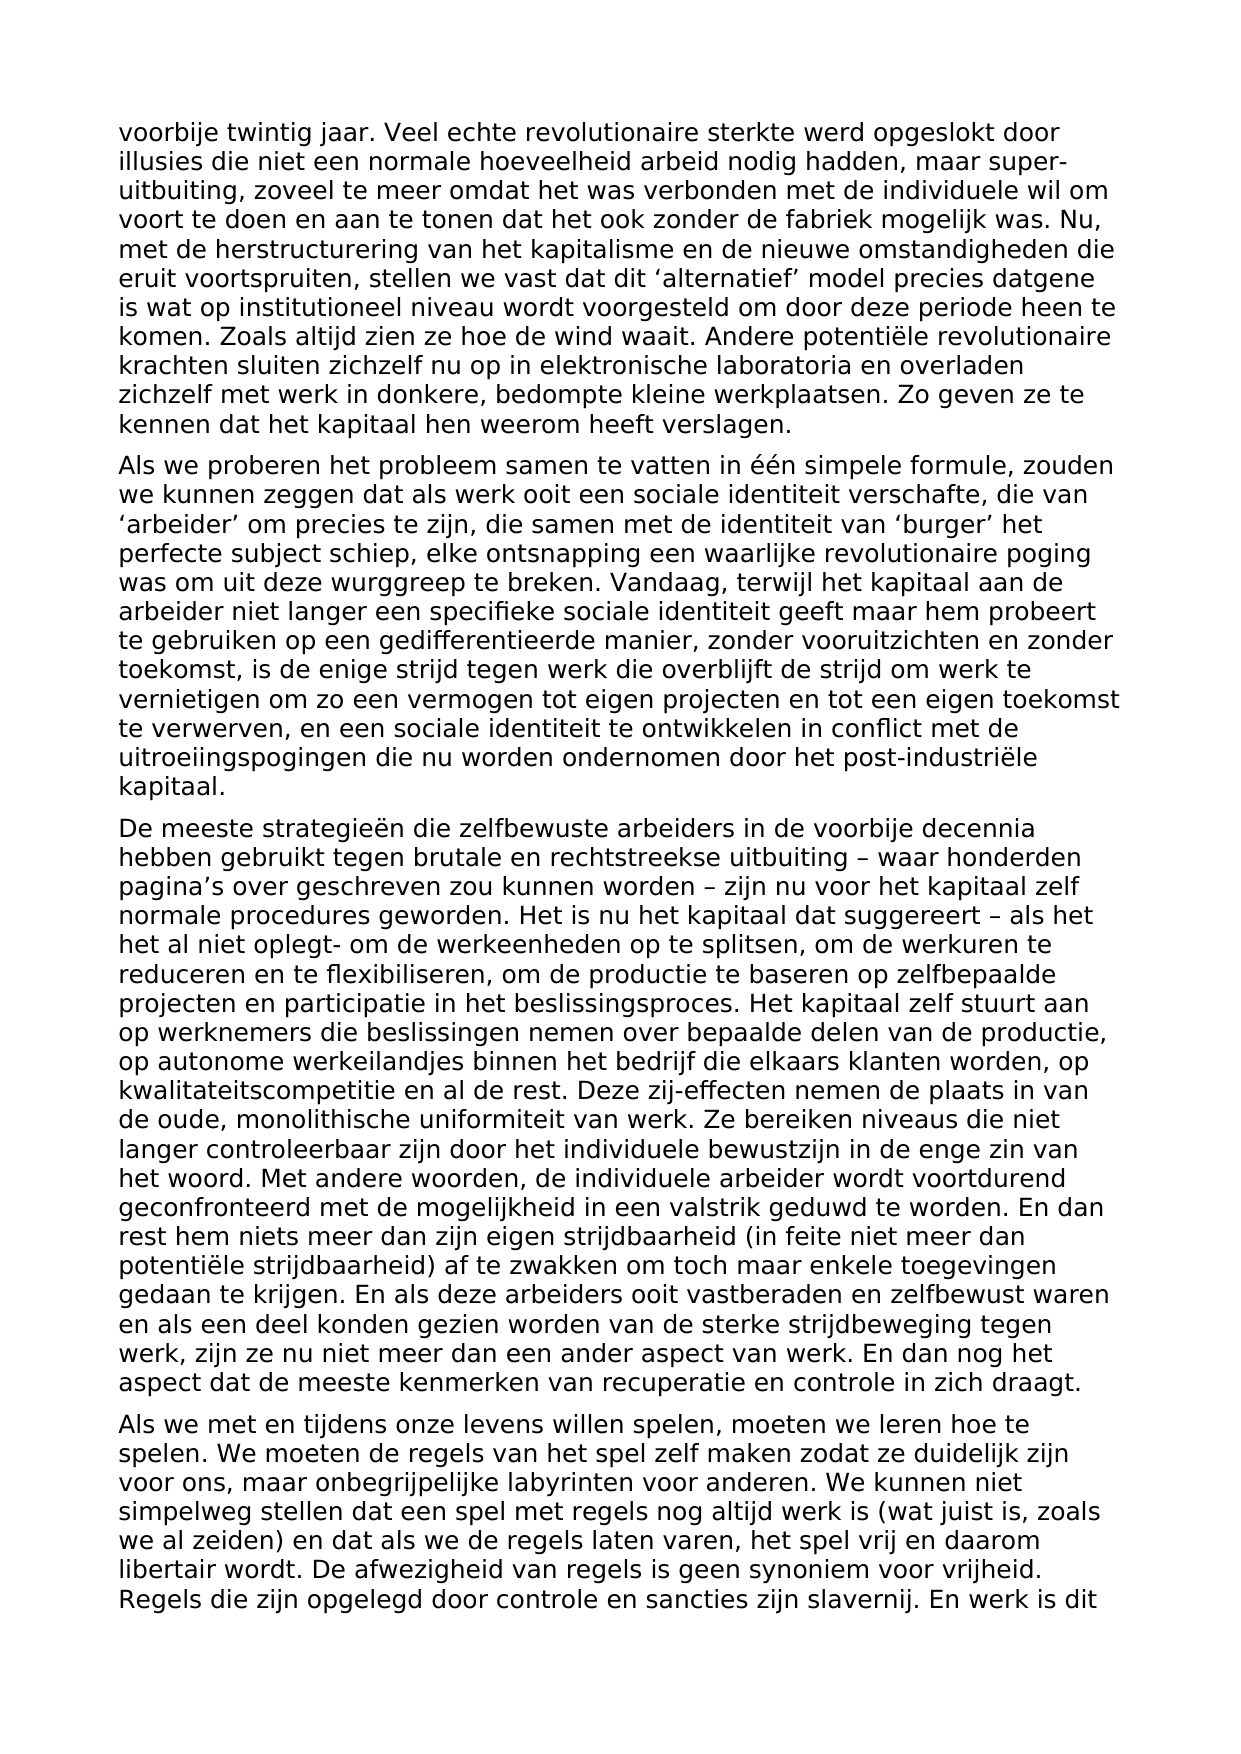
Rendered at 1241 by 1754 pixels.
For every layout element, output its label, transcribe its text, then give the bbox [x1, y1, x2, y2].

text Als we met en tijdens onze levens willen spelen, moeten we leren hoe te spelen. We moeten de regels van het spel zelf maken zodat ze duidelijk zijn voor ons, maar onbegrijpelijke labyrinten voor anderen. We kunnen niet simpelweg stellen dat een spel met regels nog altijd werk is (wat juist is, zoals we al zeiden) en dat als we de regels laten varen, het spel vrij en daarom libertair wordt. De afwezigheid van regels is geen synoniem voor vrijheid. Regels die zijn opgelegd door controle en sancties zijn slavernij. En werk is dit [118, 1410, 1122, 1614]
text De meeste strategieën die zelfbewuste arbeiders in de voorbije decennia hebben gebruikt tegen brutale en rechtstreekse uitbuiting – waar honderden pagina’s over geschreven zou kunnen worden – zijn nu voor het kapitaal zelf normale procedures geworden. Het is nu het kapitaal dat suggereert – als het het al niet oplegt- om de werkeenheden op te splitsen, om de werkuren te reduceren en te flexibiliseren, om de productie te baseren op zelfbepaalde projecten en participatie in het beslissingsproces. Het kapitaal zelf stuurt aan op werknemers die beslissingen nemen over bepaalde delen van de productie, op autonome werkeilandjes binnen het bedrijf die elkaars klanten worden, op kwalitateitscompetitie en al de rest. Deze zij-effecten nemen de plaats in van de oude, monolithische uniformiteit van werk. Ze bereiken niveaus die niet langer controleerbaar zijn door het individuele bewustzijn in de enge zin van het woord. Met andere woorden, de individuele arbeider wordt voortdurend geconfronteerd met de mogelijkheid in een valstrik geduwd te worden. En dan rest hem niets meer dan zijn eigen strijdbaarheid (in feite niet meer dan potentiële strijdbaarheid) af te zwakken om toch maar enkele toegevingen gedaan te krijgen. En als deze arbeiders ooit vastberaden en zelfbewust waren en als een deel konden gezien worden van de sterke strijdbeweging tegen werk, zijn ze nu niet meer dan een ander aspect van werk. En dan nog het aspect dat de meeste kenmerken van recuperatie en controle in zich draagt. [118, 814, 1122, 1397]
text voorbije twintig jaar. Veel echte revolutionaire sterkte werd opgeslokt door illusies die niet een normale hoeveelheid arbeid nodig hadden, maar super-uitbuiting, zoveel te meer omdat het was verbonden met de individuele wil om voort te doen en aan te tonen dat het ook zonder de fabriek mogelijk was. Nu, met de herstructurering van het kapitalisme en de nieuwe omstandigheden die eruit voortspruiten, stellen we vast dat dit ‘alternatief’ model precies datgene is wat op institutioneel niveau wordt voorgesteld om door deze periode heen te komen. Zoals altijd zien ze hoe de wind waait. Andere potentiële revolutionaire krachten sluiten zichzelf nu op in elektronische laboratoria en overladen zichzelf met werk in donkere, bedompte kleine werkplaatsen. Zo geven ze te kennen dat het kapitaal hen weerom heeft verslagen. [118, 118, 1122, 439]
text Als we proberen het probleem samen te vatten in één simpele formule, zouden we kunnen zeggen dat als werk ooit een sociale identiteit verschafte, die van ‘arbeider’ om precies te zijn, die samen met de identiteit van ‘burger’ het perfecte subject schiep, elke ontsnapping een waarlijke revolutionaire poging was om uit deze wurggreep te breken. Vandaag, terwijl het kapitaal aan de arbeider niet langer een specifieke sociale identiteit geeft maar hem probeert te gebruiken op een gedifferentieerde manier, zonder vooruitzichten en zonder toekomst, is de enige strijd tegen werk die overblijft de strijd om werk te vernietigen om zo een vermogen tot eigen projecten en tot een eigen toekomst te verwerven, en een sociale identiteit te ontwikkelen in conflict met de uitroeiingspogingen die nu worden ondernomen door het post-industriële kapitaal. [118, 451, 1122, 801]
